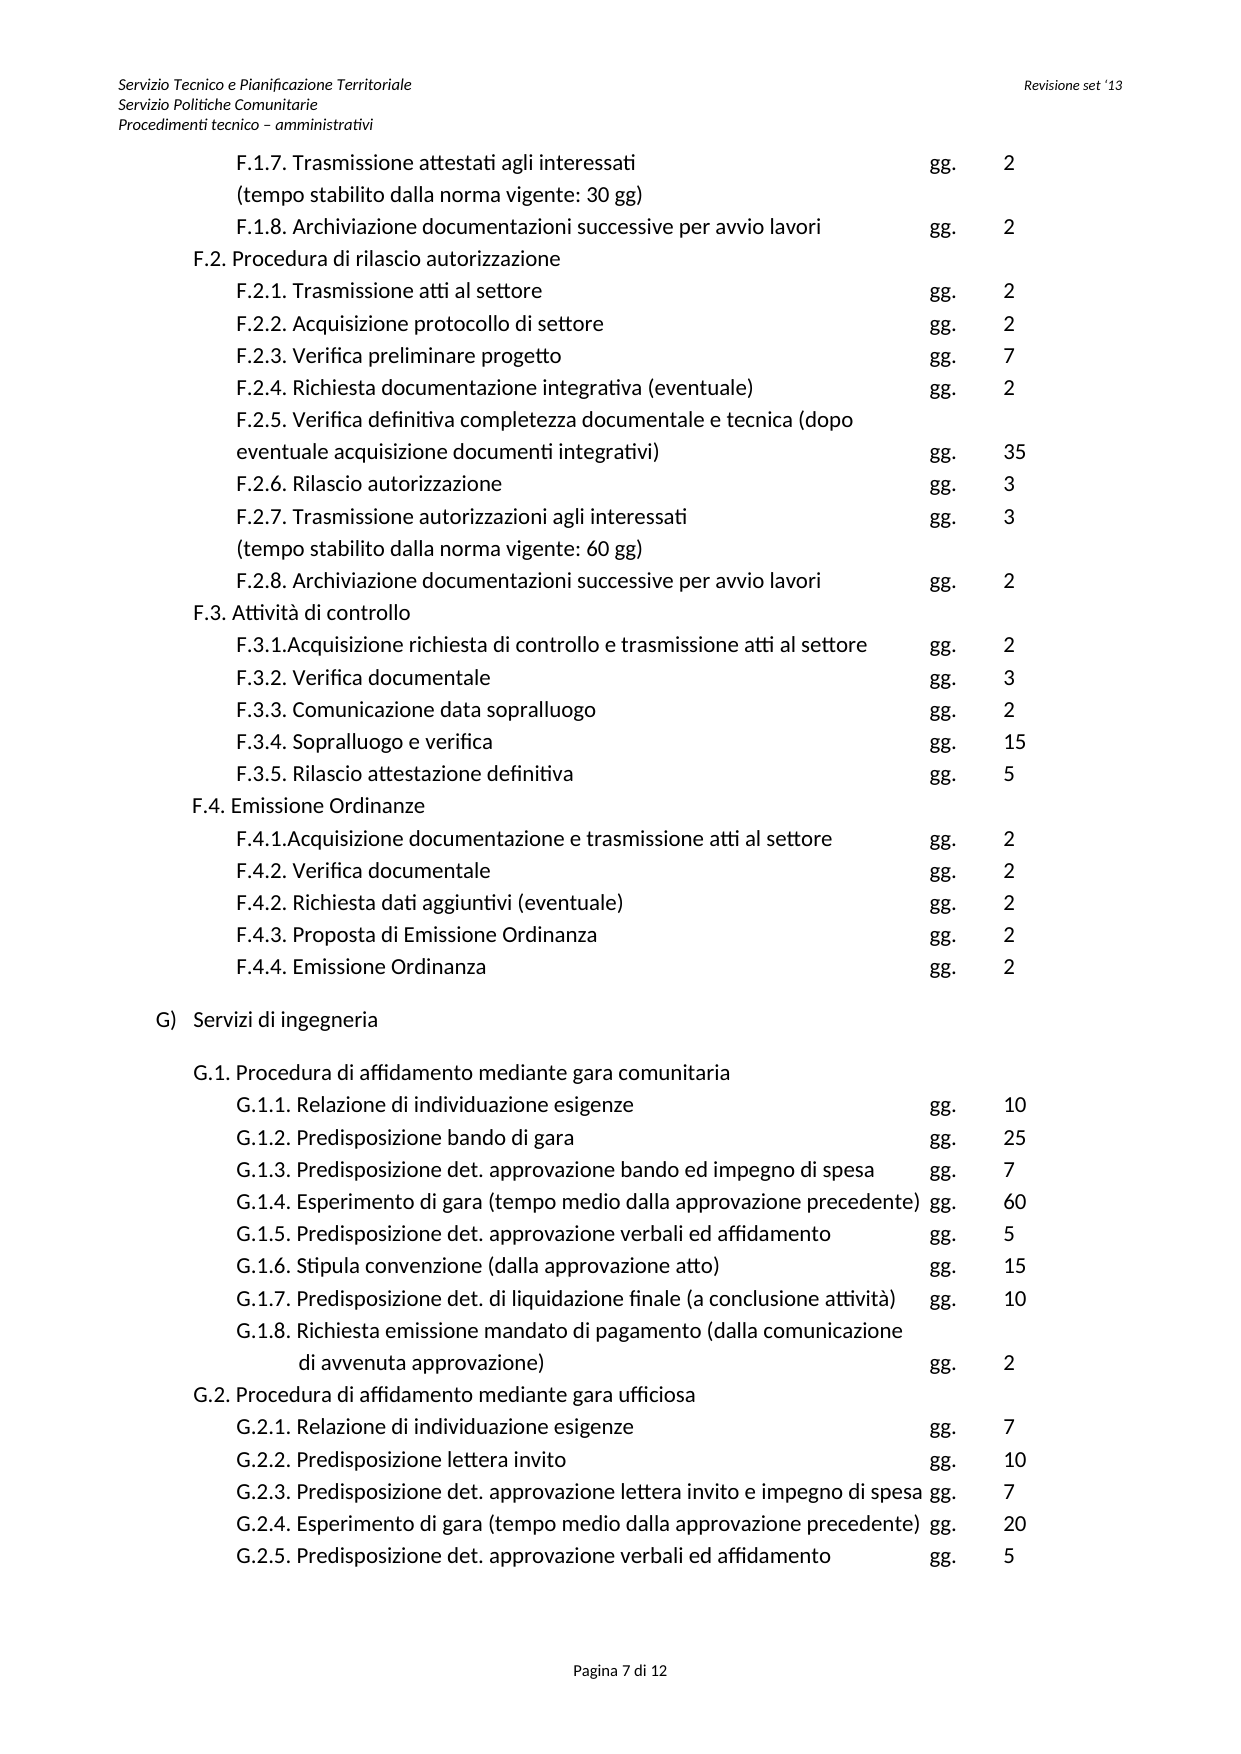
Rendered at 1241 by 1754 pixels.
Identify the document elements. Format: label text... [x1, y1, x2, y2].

text (tempo stabilito dalla norma vigente: 60 gg) [193, 534, 1122, 562]
text F.1.8. Archiviazione documentazioni successive per avvio lavori gg. 2 [193, 212, 1122, 240]
text F.4.4. Emissione Ordinanza gg. 2 [193, 952, 1122, 980]
text di avvenuta approvazione) gg. 2 [193, 1348, 1122, 1376]
text G.1.7. Predisposizione det. di liquidazione finale (a conclusione attività) gg. 10 [193, 1284, 1122, 1312]
text G.1.6. Stipula convenzione (dalla approvazione atto) gg. 15 [193, 1252, 1122, 1279]
text F.3.2. Verifica documentale gg. 3 [193, 663, 1122, 691]
text F.3.4. Sopralluogo e verifica gg. 15 [193, 727, 1122, 755]
text G.1. Procedura di affidamento mediante gara comunitaria [193, 1058, 1122, 1086]
text F.2.8. Archiviazione documentazioni successive per avvio lavori gg. 2 [193, 566, 1122, 594]
text F.2.6. Rilascio autorizzazione gg. 3 [193, 469, 1122, 498]
text G.1.5. Predisposizione det. approvazione verbali ed affidamento gg. 5 [193, 1219, 1122, 1247]
text F.2.1. Trasmissione atti al settore gg. 2 [193, 276, 1122, 304]
text F.3.3. Comunicazione data sopralluogo gg. 2 [193, 695, 1122, 723]
text F.2. Procedura di rilascio autorizzazione [193, 244, 1122, 272]
text (tempo stabilito dalla norma vigente: 30 gg) [193, 180, 1122, 208]
text G.2.1. Relazione di individuazione esigenze gg. 7 [193, 1412, 1122, 1441]
text eventuale acquisizione documenti integrativi) gg. 35 [193, 437, 1122, 465]
text G.2.2. Predisposizione lettera invito gg. 10 [193, 1445, 1122, 1473]
text F.2.4. Richiesta documentazione integrativa (eventuale) gg. 2 [193, 373, 1122, 401]
text F.2.7. Trasmissione autorizzazioni agli interessati gg. 3 [193, 502, 1122, 530]
text F.3. Attività di controllo [193, 598, 1122, 626]
text G.2.3. Predisposizione det. approvazione lettera invito e impegno di spesa gg. 7 [193, 1477, 1122, 1505]
text F.3.1.Acquisizione richiesta di controllo e trasmissione atti al settore gg. 2 [193, 631, 1122, 658]
text G.1.3. Predisposizione det. approvazione bando ed impegno di spesa gg. 7 [193, 1155, 1122, 1183]
text G.1.4. Esperimento di gara (tempo medio dalla approvazione precedente) gg. 60 [193, 1187, 1122, 1215]
text G.2.4. Esperimento di gara (tempo medio dalla approvazione precedente) gg. 20 [193, 1509, 1122, 1537]
text F.2.3. Verifica preliminare progetto gg. 7 [193, 341, 1122, 369]
text F.4.2. Verifica documentale gg. 2 [193, 856, 1122, 884]
text G.2.5. Predisposizione det. approvazione verbali ed affidamento gg. 5 [193, 1541, 1122, 1569]
text F.4.1.Acquisizione documentazione e trasmissione atti al settore gg. 2 [193, 824, 1122, 852]
text G.1.1. Relazione di individuazione esigenze gg. 10 [193, 1091, 1122, 1119]
text F.4.2. Richiesta dati aggiuntivi (eventuale) gg. 2 [193, 888, 1122, 916]
text F.2.5. Verifica definitiva completezza documentale e tecnica (dopo [193, 405, 1122, 433]
list Servizi di ingegneria [156, 1005, 1122, 1033]
text G.1.2. Predisposizione bando di gara gg. 25 [193, 1123, 1122, 1151]
text F.2.2. Acquisizione protocollo di settore gg. 2 [193, 309, 1122, 337]
text F.4. Emissione Ordinanze [156, 791, 1122, 819]
text F.4.3. Proposta di Emissione Ordinanza gg. 2 [193, 920, 1122, 948]
text G.1.8. Richiesta emissione mandato di pagamento (dalla comunicazione [193, 1316, 1122, 1344]
text G.2. Procedura di affidamento mediante gara ufficiosa [193, 1380, 1122, 1408]
text F.1.7. Trasmissione attestati agli interessati gg. 2 [193, 148, 1122, 176]
text F.3.5. Rilascio attestazione definitiva gg. 5 [193, 759, 1122, 787]
